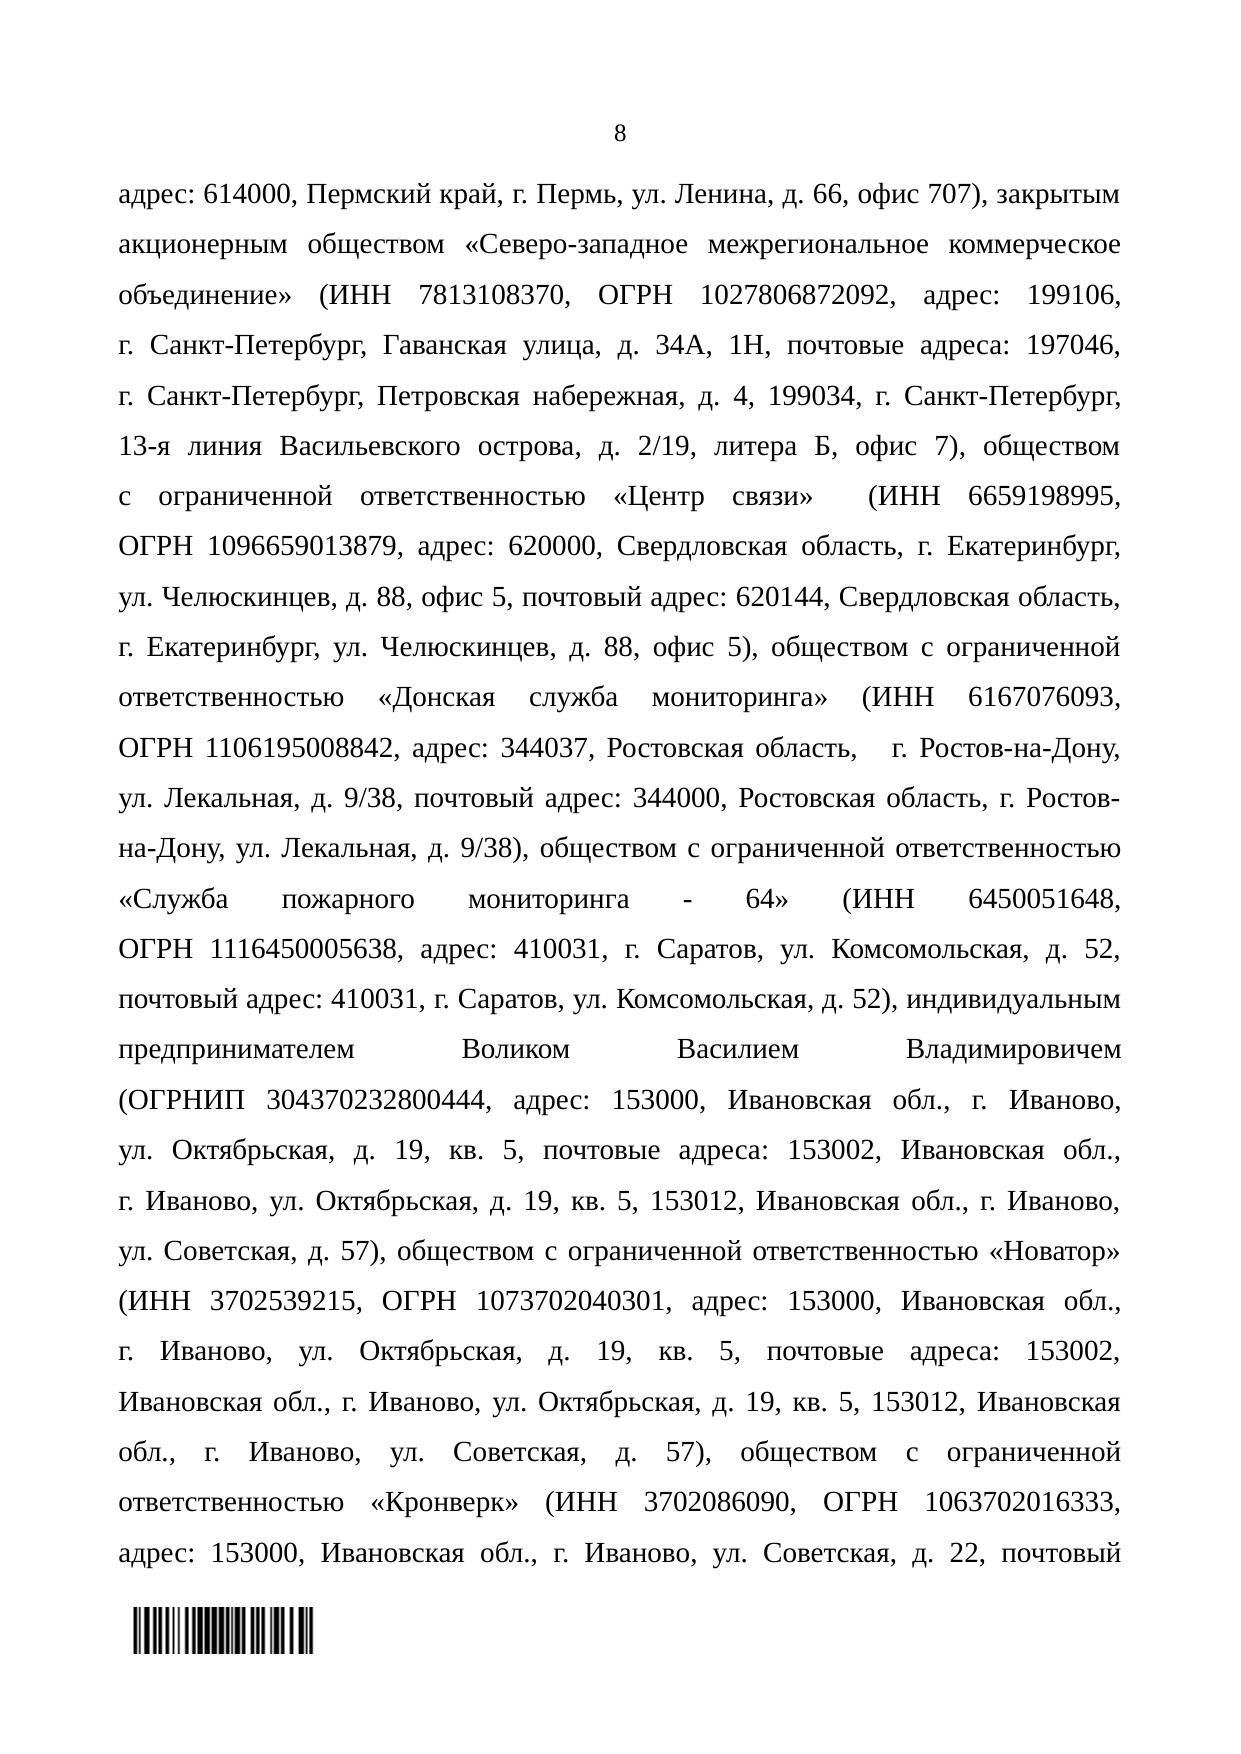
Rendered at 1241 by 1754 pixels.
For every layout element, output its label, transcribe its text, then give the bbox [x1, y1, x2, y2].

text адрес: 614000, Пермский край, г. Пермь, ул. Ленина, д. 66, офис 707), закрытым акционерным обществом «Северо-западное межрегиональное коммерческое объединение» (ИНН 7813108370, ОГРН 1027806872092, адрес: 199106, г. Санкт-Петербург, Гаванская улица, д. 34А, 1Н, почтовые адреса: 197046, г. Санкт-Петербург, Петровская набережная, д. 4, 199034, г. Санкт-Петербург, 13-я линия Васильевского острова, д. 2/19, литера Б, офис 7), обществом с ограниченной ответственностью «Центр связи» (ИНН 6659198995, ОГРН 1096659013879, адрес: 620000, Свердловская область, г. Екатеринбург, ул. Челюскинцев, д. 88, офис 5, почтовый адрес: 620144, Свердловская область, г. Екатеринбург, ул. Челюскинцев, д. 88, офис 5), обществом с ограниченной ответственностью «Донская служба мониторинга» (ИНН 6167076093, ОГРН 1106195008842, адрес: 344037, Ростовская область, г. Ростов-на-Дону, ул. Лекальная, д. 9/38, почтовый адрес: 344000, Ростовская область, г. Ростов-на-Дону, ул. Лекальная, д. 9/38), обществом с ограниченной ответственностью «Служба пожарного мониторинга - 64» (ИНН 6450051648, ОГРН 1116450005638, адрес: 410031, г. Саратов, ул. Комсомольская, д. 52, почтовый адрес: 410031, г. Саратов, ул. Комсомольская, д. 52), индивидуальным предпринимателем Воликом Василием Владимировичем (ОГРНИП 304370232800444, адрес: 153000, Ивановская обл., г. Иваново, ул. Октябрьская, д. 19, кв. 5, почтовые адреса: 153002, Ивановская обл., г. Иваново, ул. Октябрьская, д. 19, кв. 5, 153012, Ивановская обл., г. Иваново, ул. Советская, д. 57), обществом с ограниченной ответственностью «Новатор» (ИНН 3702539215, ОГРН 1073702040301, адрес: 153000, Ивановская обл., г. Иваново, ул. Октябрьская, д. 19, кв. 5, почтовые адреса: 153002, Ивановская обл., г. Иваново, ул. Октябрьская, д. 19, кв. 5, 153012, Ивановская обл., г. Иваново, ул. Советская, д. 57), обществом с ограниченной ответственностью «Кронверк» (ИНН 3702086090, ОГРН 1063702016333, адрес: 153000, Ивановская обл., г. Иваново, ул. Советская, д. 22, почтовый [118, 176, 1122, 1568]
picture [118, 1607, 331, 1654]
